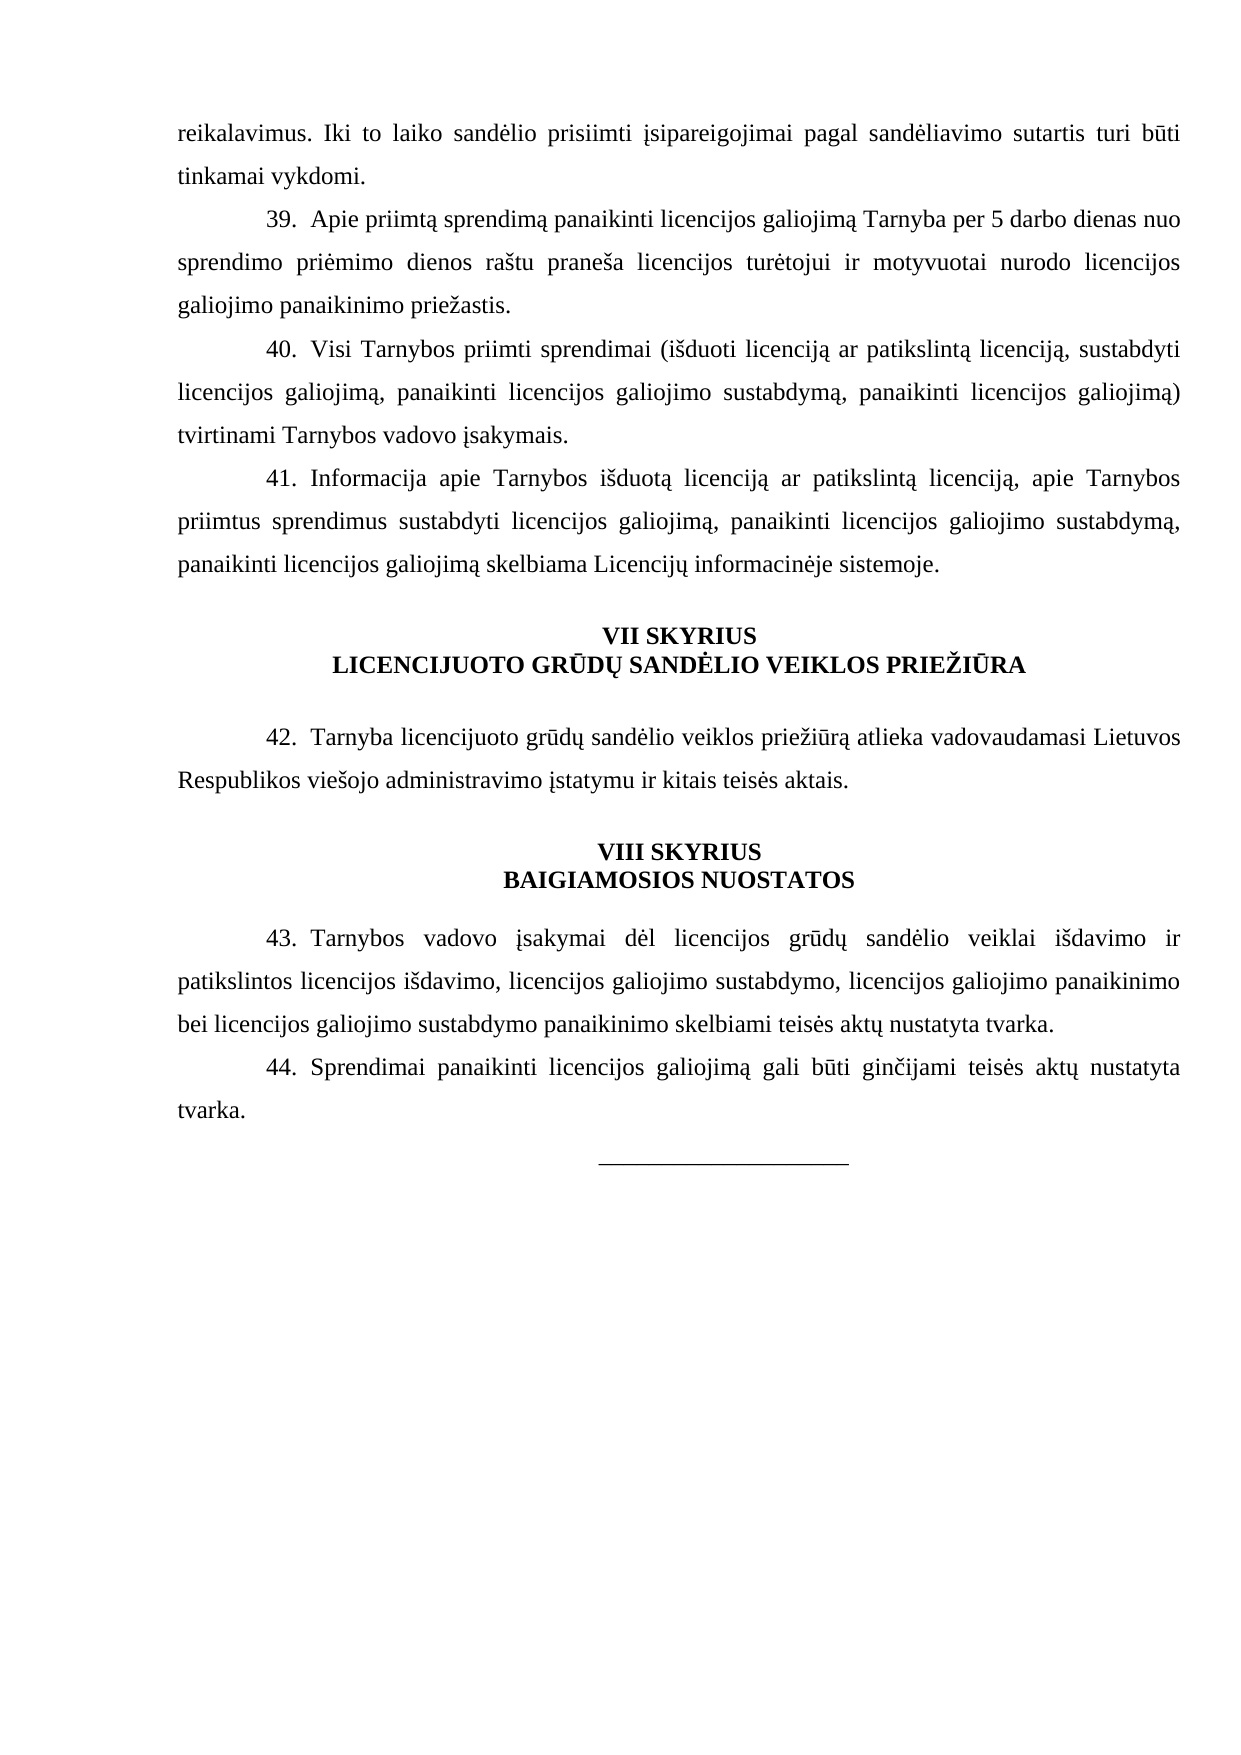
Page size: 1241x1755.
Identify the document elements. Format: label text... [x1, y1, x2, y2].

text 40. Visi Tarnybos priimti sprendimai (išduoti licenciją ar patikslintą licenciją, sustabdyti licencijos galiojimą, panaikinti licencijos galiojimo sustabdymą, panaikinti licencijos galiojimą) tvirtinami Tarnybos vadovo įsakymais. [177, 334, 1181, 449]
text VIII SKYRIUS [177, 837, 1181, 866]
text 42. Tarnyba licencijuoto grūdų sandėlio veiklos priežiūrą atlieka vadovaudamasi Lietuvos Respublikos viešojo administravimo įstatymu ir kitais teisės aktais. [177, 722, 1181, 794]
text reikalavimus. Iki to laiko sandėlio prisiimti įsipareigojimai pagal sandėliavimo sutartis turi būti tinkamai vykdomi. [177, 118, 1181, 190]
text VII SKYRIUS [177, 621, 1181, 650]
text 44. Sprendimai panaikinti licencijos galiojimą gali būti ginčijami teisės aktų nustatyta tvarka. [177, 1052, 1181, 1124]
text BAIGIAMOSIOS NUOSTATOS [177, 866, 1181, 894]
text 39. Apie priimtą sprendimą panaikinti licencijos galiojimą Tarnyba per 5 darbo dienas nuo sprendimo priėmimo dienos raštu praneša licencijos turėtojui ir motyvuotai nurodo licencijos galiojimo panaikinimo priežastis. [177, 204, 1181, 319]
text 43. Tarnybos vadovo įsakymai dėl licencijos grūdų sandėlio veiklai išdavimo ir patikslintos licencijos išdavimo, licencijos galiojimo sustabdymo, licencijos galiojimo panaikinimo bei licencijos galiojimo sustabdymo panaikinimo skelbiami teisės aktų nustatyta tvarka. [177, 923, 1181, 1038]
text LICENCIJUOTO GRŪDŲ SANDĖLIO VEIKLOS PRIEŽIŪRA [177, 650, 1181, 679]
text 41. Informacija apie Tarnybos išduotą licenciją ar patikslintą licenciją, apie Tarnybos priimtus sprendimus sustabdyti licencijos galiojimą, panaikinti licencijos galiojimo sustabdymą, panaikinti licencijos galiojimą skelbiama Licencijų informacinėje sistemoje. [177, 463, 1181, 578]
text ____________________ [177, 1139, 1181, 1167]
